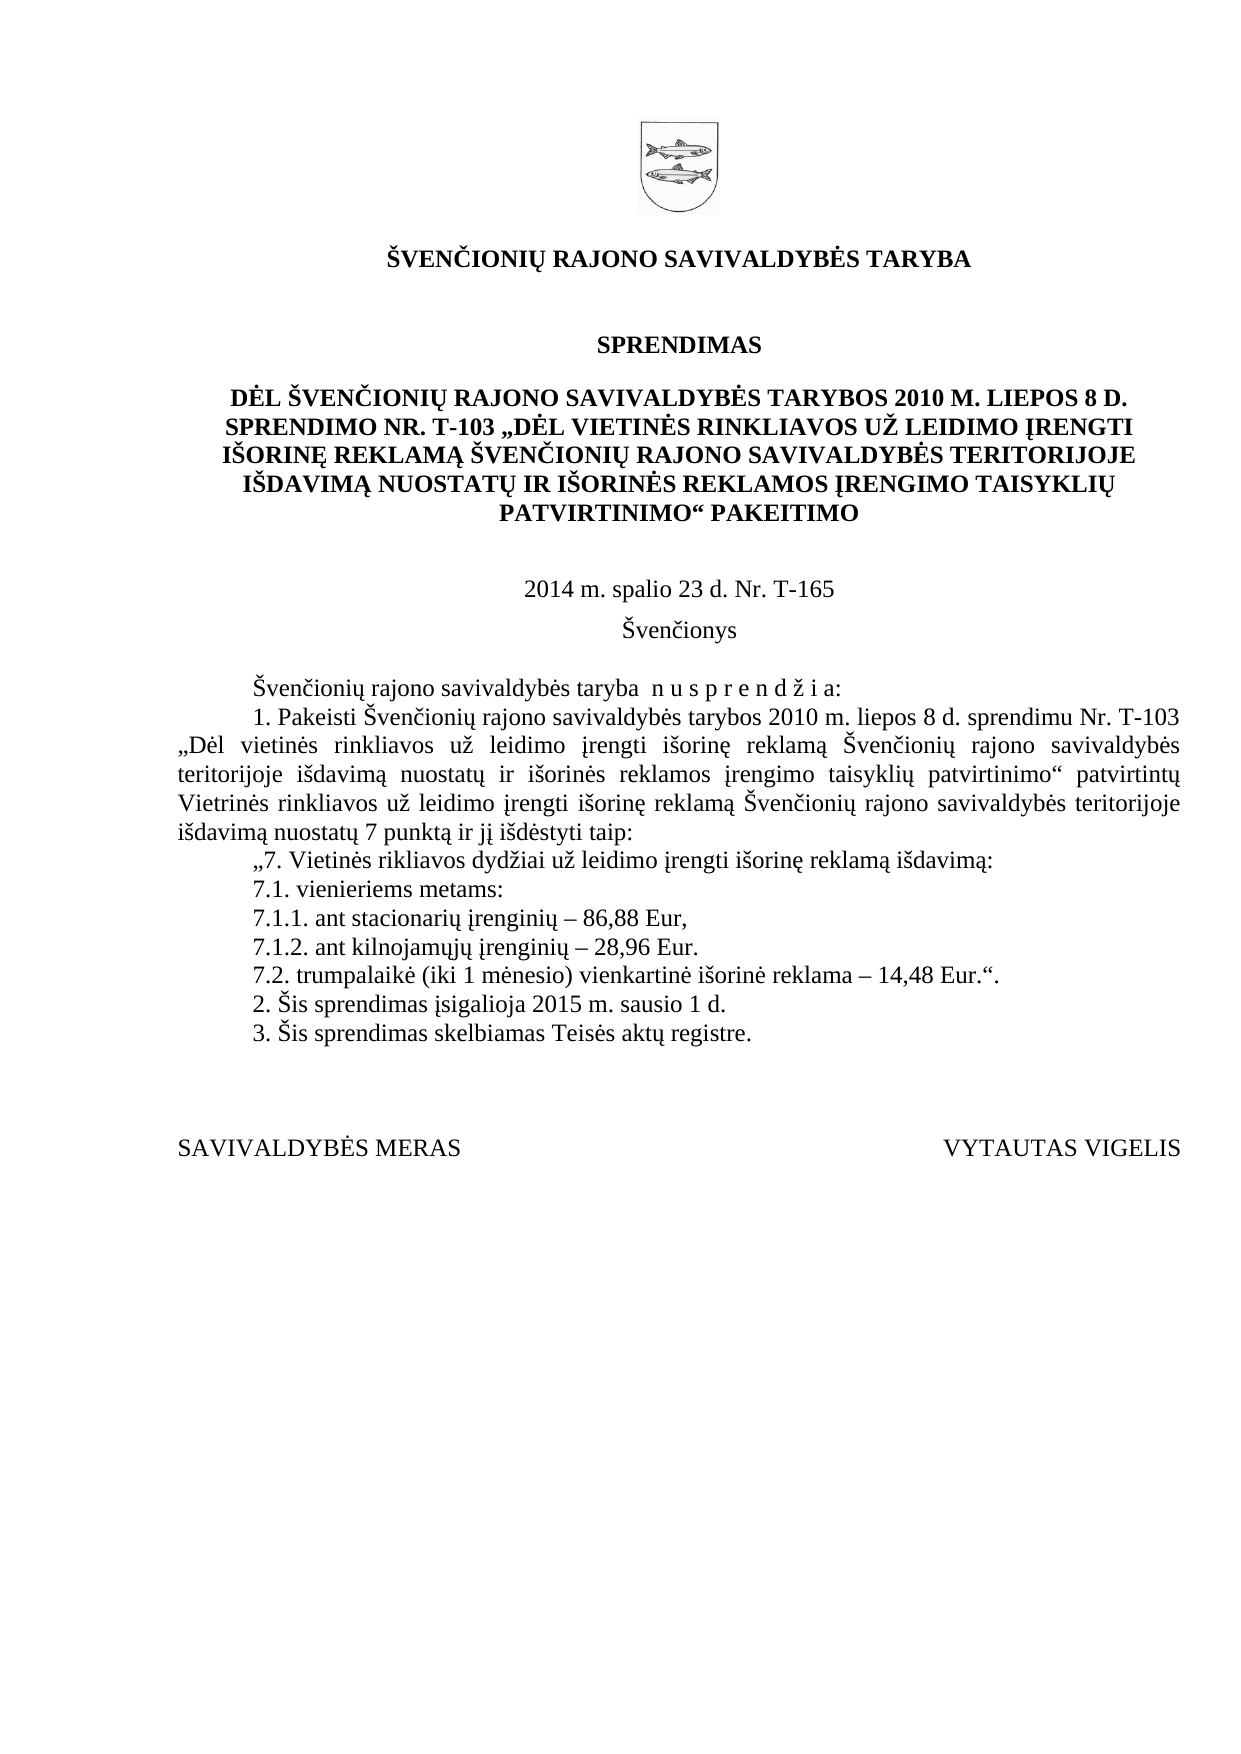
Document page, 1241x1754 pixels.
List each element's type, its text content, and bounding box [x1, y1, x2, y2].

text 7.1.1. ant stacionarių įrenginių – 86,88 Eur, [177, 903, 1181, 932]
text Švenčionių rajono savivaldybės taryba n u s p r e n d ž i a: [177, 673, 1181, 702]
text 2. Šis sprendimas įsigalioja 2015 m. sausio 1 d. [177, 989, 1181, 1018]
text „7. Vietinės rikliavos dydžiai už leidimo įrengti išorinę reklamą išdavimą: [177, 845, 1181, 874]
text 7.2. trumpalaikė (iki 1 mėnesio) vienkartinė išorinė reklama – 14,48 Eur.“. [177, 960, 1181, 989]
text SAVIVALDYBĖS MERAS VYTAUTAS VIGELIS [177, 1133, 1181, 1162]
text 7.1. vienieriems metams: [177, 874, 1181, 903]
text Švenčionys [177, 615, 1181, 644]
text SPRENDIMAS [177, 330, 1181, 359]
text 1. Pakeisti Švenčionių rajono savivaldybės tarybos 2010 m. liepos 8 d. sprendimu Nr. T-103 „Dėl vietinės rinkliavos už leidimo įrengti išorinę reklamą Švenčionių rajono savivaldybės teritorijoje išdavimą nuostatų ir išorinės reklamos įrengimo taisyklių patvirtinimo“ patvirtintų Vietrinės rinkliavos už leidimo įrengti išorinę reklamą Švenčionių rajono savivaldybės teritorijoje išdavimą nuostatų 7 punktą ir jį išdėstyti taip: [177, 702, 1181, 845]
text ŠVENČIONIŲ RAJONO SAVIVALDYBĖS TARYBA [177, 244, 1181, 272]
text 7.1.2. ant kilnojamųjų įrenginių – 28,96 Eur. [177, 932, 1181, 960]
text 3. Šis sprendimas skelbiamas Teisės aktų registre. [177, 1018, 1181, 1047]
text 2014 m. spalio 23 d. Nr. T-165 [177, 574, 1181, 603]
text DĖL ŠVENČIONIŲ RAJONO SAVIVALDYBĖS TARYBOS 2010 M. LIEPOS 8 D. SPRENDIMO NR. T-103 „DĖL VIETINĖS RINKLIAVOS UŽ LEIDIMO ĮRENGTI IŠORINĘ REKLAMĄ ŠVENČIONIŲ RAJONO SAVIVALDYBĖS TERITORIJOJE IŠDAVIMĄ NUOSTATŲ IR IŠORINĖS REKLAMOS ĮRENGIMO TAISYKLIŲ PATVIRTINIMO“ PAKEITIMO [177, 383, 1181, 527]
